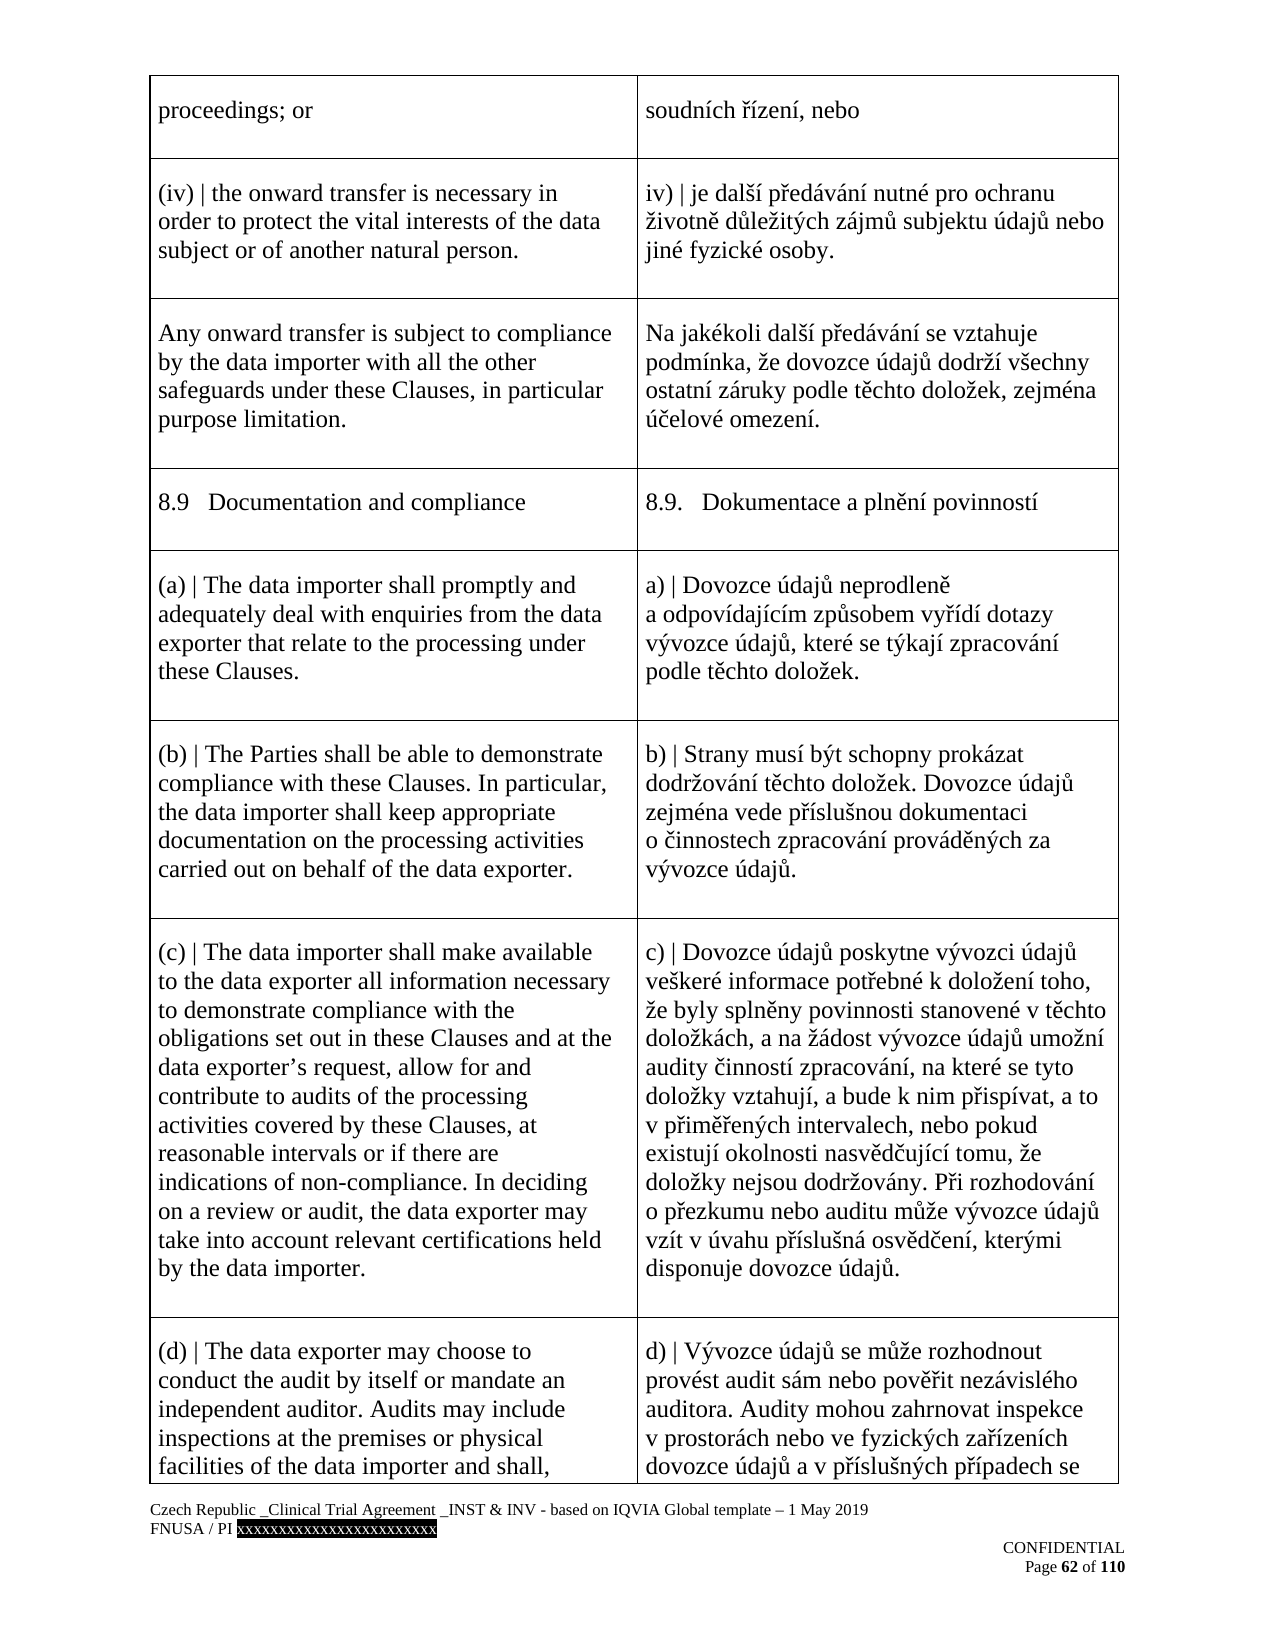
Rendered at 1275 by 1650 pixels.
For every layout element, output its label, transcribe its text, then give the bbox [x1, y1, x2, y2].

table_cell [1119, 298, 1124, 467]
table_cell [1119, 468, 1124, 550]
table_cell [1119, 158, 1124, 298]
table_cell 8.9. Dokumentace a plnění povinností [638, 469, 1118, 550]
table_cell [1119, 918, 1124, 1317]
table_cell (iv) | the onward transfer is necessary in order to protect the vital interests of the data subject or of another natural person. [151, 159, 637, 298]
table_cell (b) | The Parties shall be able to demonstrate compliance with these Clauses. In particular, the data importer shall keep appropriate documentation on the processing activities carried out on behalf of the data exporter. [151, 721, 637, 917]
table_cell d) | Vývozce údajů se může rozhodnout provést audit sám nebo pověřit nezávislého auditora. Audity mohou zahrnovat inspekce v prostorách nebo ve fyzických zařízeních dovozce údajů a v příslušných případech se [638, 1318, 1118, 1483]
table_cell b) | Strany musí být schopny prokázat dodržování těchto doložek. Dovozce údajů zejména vede příslušnou dokumentaci o činnostech zpracování prováděných za vývozce údajů. [638, 721, 1118, 917]
table_cell proceedings; or [151, 76, 637, 158]
table_cell Any onward transfer is subject to compliance by the data importer with all the other safeguards under these Clauses, in particular purpose limitation. [151, 299, 637, 467]
table_cell iv) | je další předávání nutné pro ochranu životně důležitých zájmů subjektu údajů nebo jiné fyzické osoby. [638, 159, 1118, 298]
table_cell soudních řízení, nebo [638, 76, 1118, 158]
table_cell (c) | The data importer shall make available to the data exporter all information necessary to demonstrate compliance with the obligations set out in these Clauses and at the data exporter’s request, allow for and contribute to audits of the processing activities covered by these Clauses, at reasonable intervals or if there are indications of non-compliance. In deciding on a review or audit, the data exporter may take into account relevant certifications held by the data importer. [151, 919, 637, 1317]
table_cell (d) | The data exporter may choose to conduct the audit by itself or mandate an independent auditor. Audits may include inspections at the premises or physical facilities of the data importer and shall, [151, 1318, 637, 1483]
table_cell [1119, 1317, 1124, 1483]
table_cell Na jakékoli další předávání se vztahuje podmínka, že dovozce údajů dodrží všechny ostatní záruky podle těchto doložek, zejména účelové omezení. [638, 299, 1118, 467]
table_cell a) | Dovozce údajů neprodleně a odpovídajícím způsobem vyřídí dotazy vývozce údajů, které se týkají zpracování podle těchto doložek. [638, 551, 1118, 719]
table_cell (a) | The data importer shall promptly and adequately deal with enquiries from the data exporter that relate to the processing under these Clauses. [151, 551, 637, 719]
table_cell 8.9 Documentation and compliance [151, 469, 637, 550]
table_cell c) | Dovozce údajů poskytne vývozci údajů veškeré informace potřebné k doložení toho, že byly splněny povinnosti stanovené v těchto doložkách, a na žádost vývozce údajů umožní audity činností zpracování, na které se tyto doložky vztahují, a bude k nim přispívat, a to v přiměřených intervalech, nebo pokud existují okolnosti nasvědčující tomu, že doložky nejsou dodržovány. Při rozhodování o přezkumu nebo auditu může vývozce údajů vzít v úvahu příslušná osvědčení, kterými disponuje dovozce údajů. [638, 919, 1118, 1317]
table_cell [1119, 75, 1124, 158]
table_cell [1119, 720, 1124, 917]
table_cell [1119, 550, 1124, 719]
